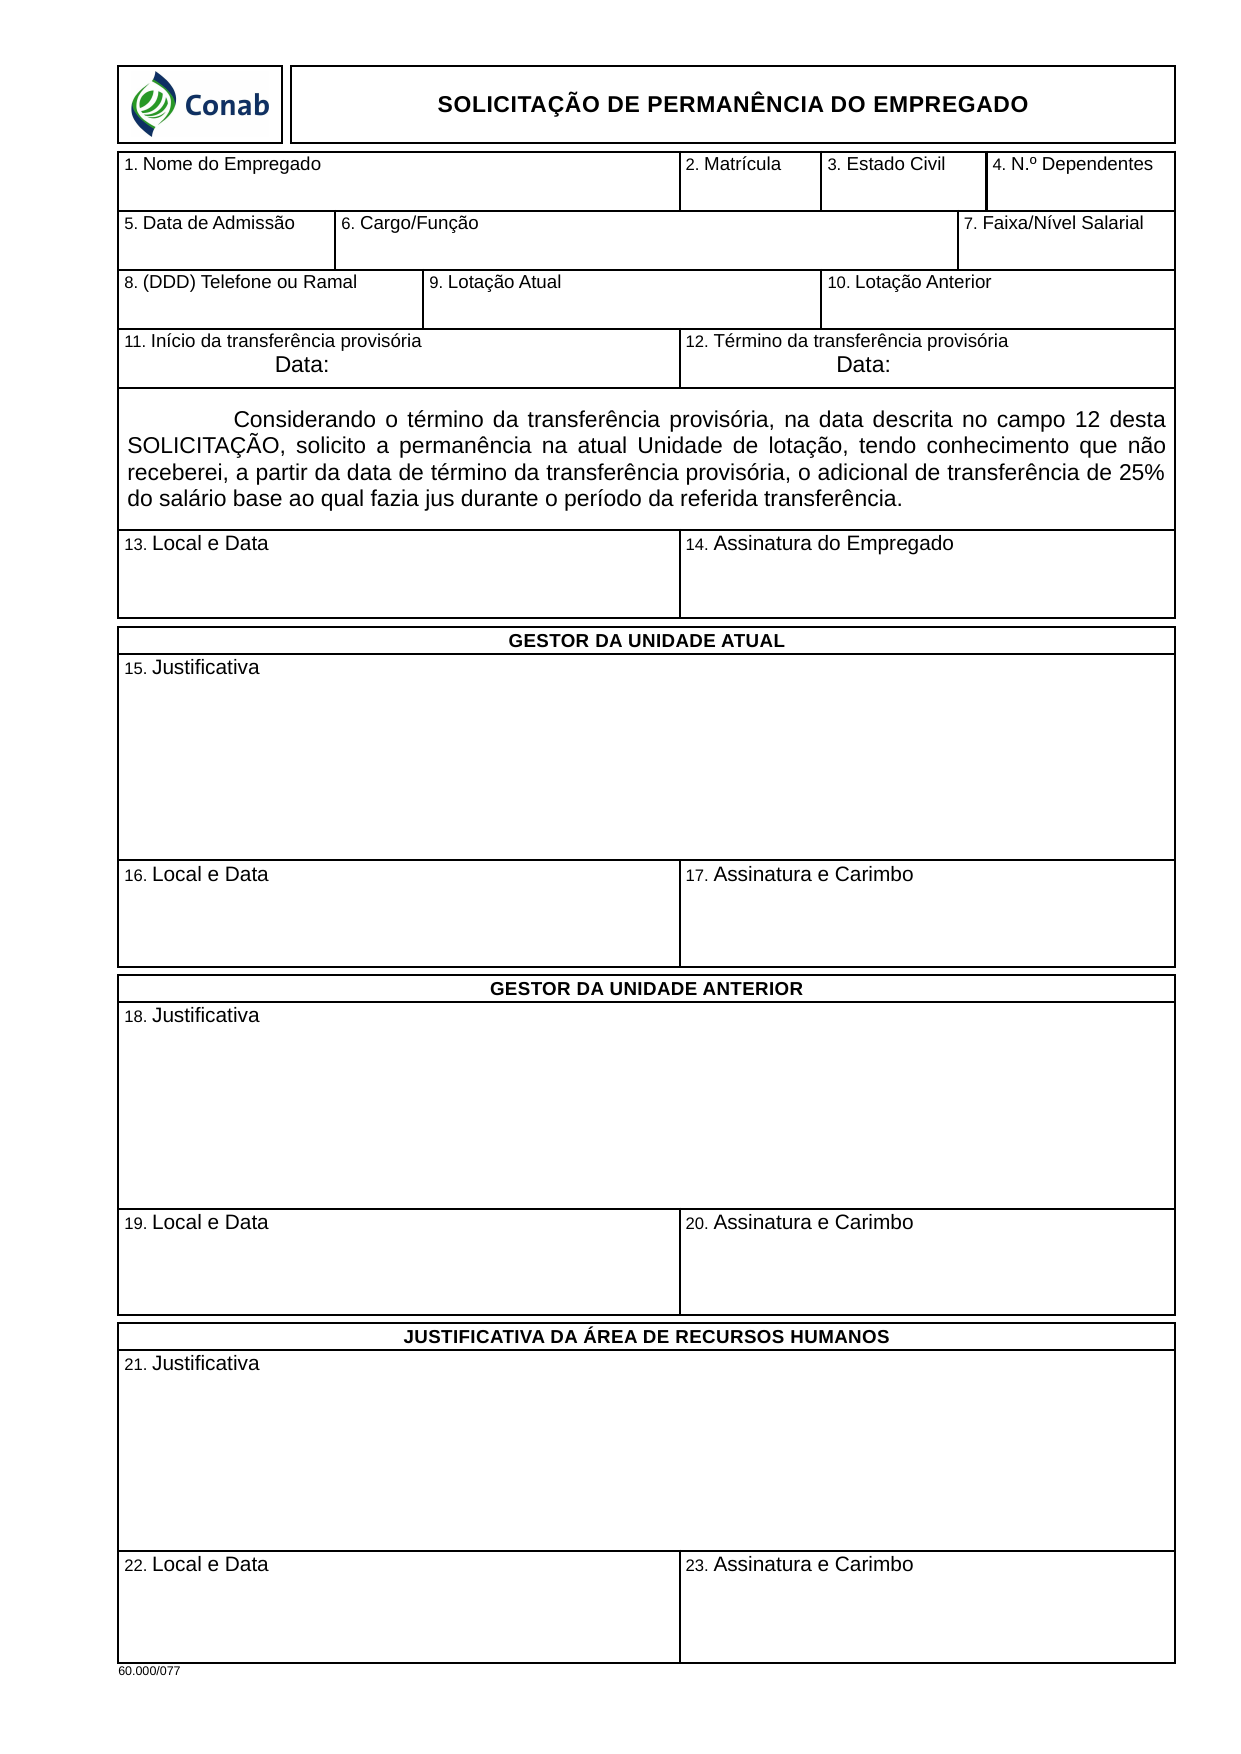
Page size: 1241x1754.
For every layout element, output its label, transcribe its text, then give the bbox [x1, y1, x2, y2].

text 60.000/077 [118, 1664, 1175, 1678]
table_cell Considerando o término da transferência provisória, na data descrita no campo 12 desta SOLICITAÇÃO, solicito a permanência na atual Unidade de lotação, tendo conhecimento que não receberei, a partir da data de término da transferência provisória, o adicional de transferência de 25% do salário base ao qual fazia jus durante o período da referida transferência. [119, 389, 1174, 529]
table_cell [118, 142, 1175, 151]
table_header [119, 67, 281, 142]
table_cell 2. Matrícula [681, 153, 820, 210]
table_header [283, 65, 290, 142]
table_cell 22. Local e Data [119, 1552, 679, 1662]
table_cell 16. Local e Data [119, 861, 679, 966]
table_cell 10. Lotação Anterior [822, 271, 1174, 328]
table_cell 19. Local e Data [119, 1210, 679, 1314]
table_cell GESTOR DA UNIDADE ATUAL [119, 628, 1174, 653]
table_cell JUSTIFICATIVA DA área de Recursos Humanos [119, 1324, 1174, 1349]
table_cell 20. Assinatura e Carimbo [681, 1210, 1174, 1314]
table_cell 3. Estado Civil [822, 153, 985, 210]
table_cell 9. Lotação Atual [424, 271, 820, 328]
table_cell 17. Assinatura e Carimbo [681, 861, 1174, 966]
table_cell 11. Início da transferência provisória Data: [119, 330, 679, 387]
table_cell 8. (DDD) Telefone ou Ramal [119, 271, 422, 328]
table_cell 5. Data de Admissão [119, 212, 334, 269]
table_cell 1. Nome do Empregado [119, 153, 679, 210]
table_cell [118, 968, 1175, 974]
table_cell 12. Término da transferência provisória Data: [681, 330, 1174, 387]
picture [131, 71, 269, 137]
table_cell 4. N.º Dependentes [988, 153, 1174, 210]
table_cell 15. Justificativa [119, 655, 1174, 859]
table_cell 14. Assinatura do Empregado [681, 531, 1174, 617]
table_cell 13. Local e Data [119, 531, 679, 617]
table_cell 7. Faixa/Nível Salarial [959, 212, 1174, 269]
table_cell [118, 619, 1175, 626]
table_header SOLICITAÇÃO DE PERMANÊNCIA DO EMPREGADO [292, 67, 1174, 142]
table_cell 21. Justificativa [119, 1351, 1174, 1549]
table_cell 6. Cargo/Função [336, 212, 957, 269]
table_cell 23. Assinatura e Carimbo [681, 1552, 1174, 1662]
table_cell GESTOR DA UNIDADE ANTERIOR [119, 976, 1174, 1001]
table_cell 18. Justificativa [119, 1003, 1174, 1208]
table_cell [118, 1316, 1175, 1322]
